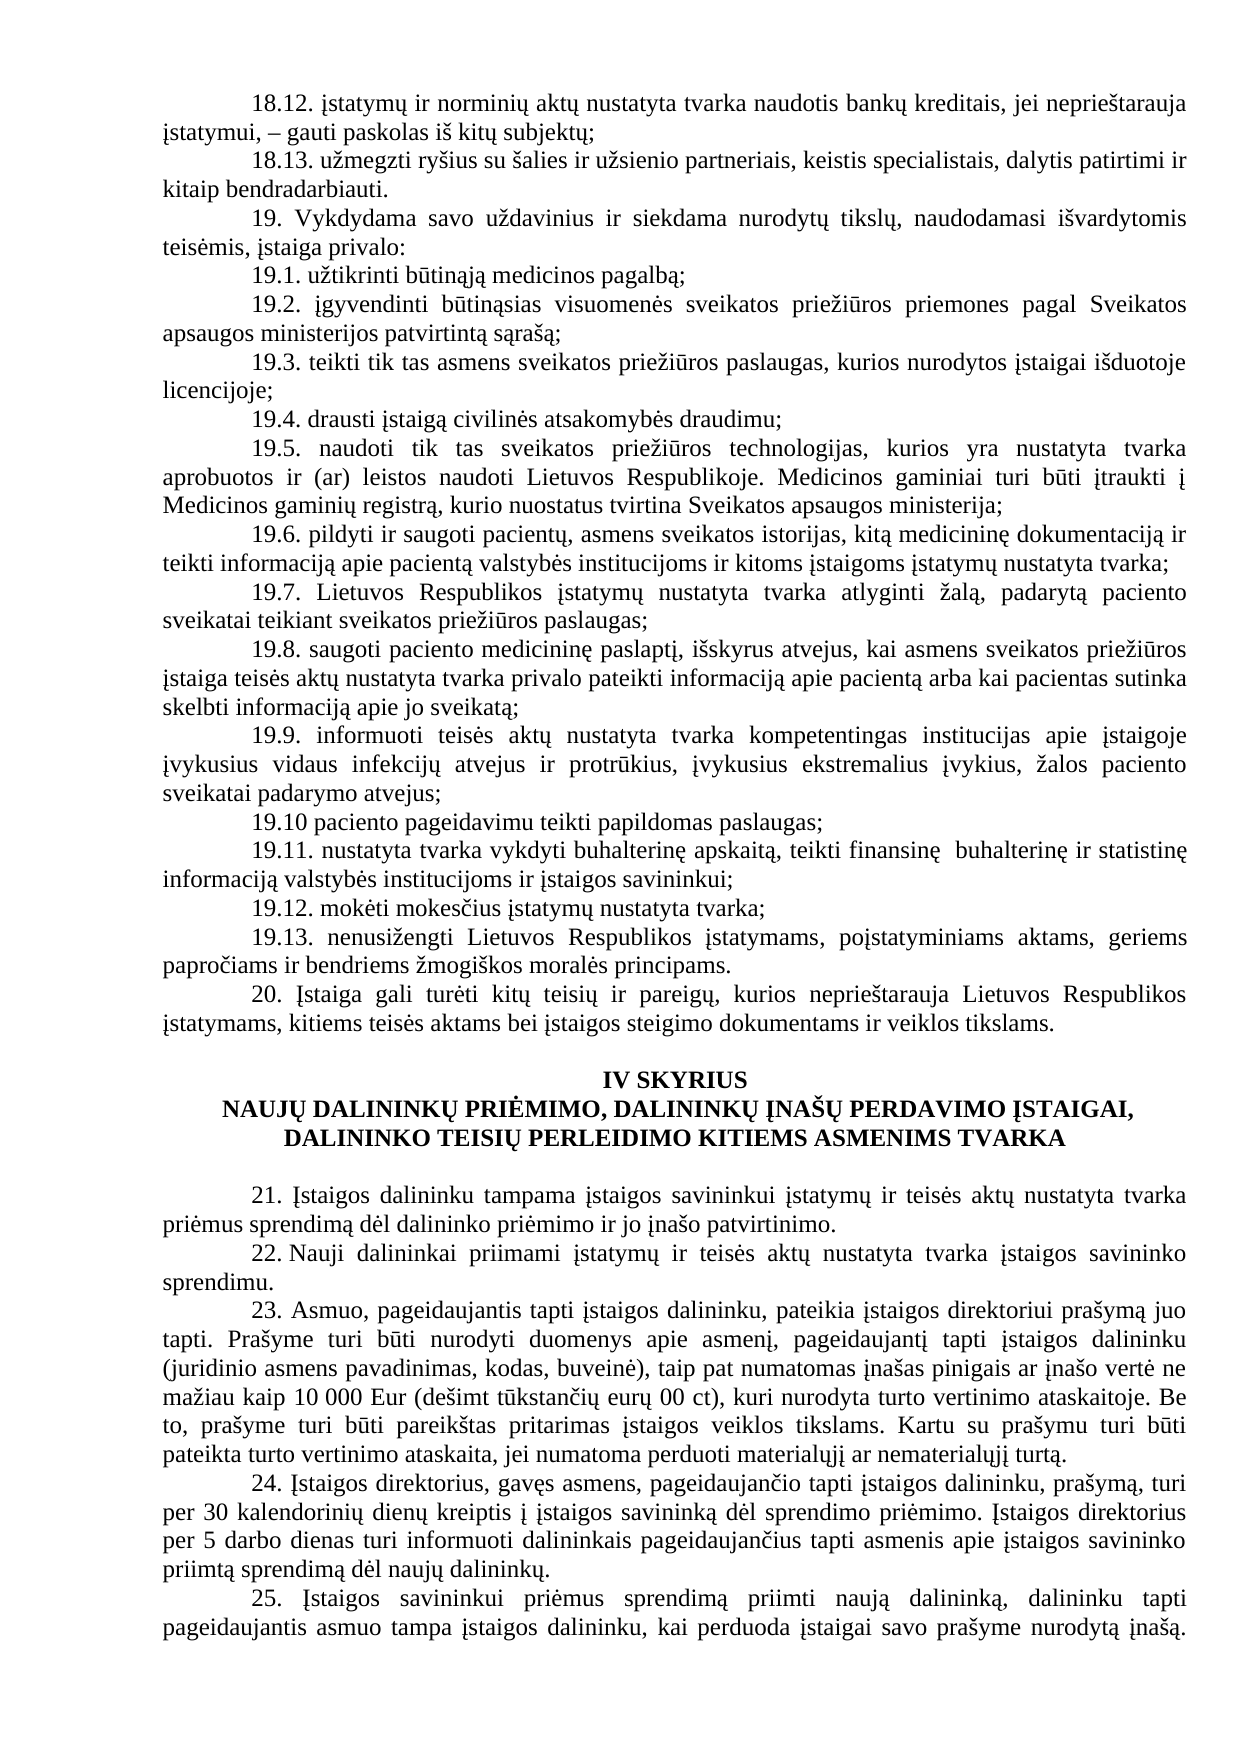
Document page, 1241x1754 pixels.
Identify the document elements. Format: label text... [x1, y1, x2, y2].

text 19.2. įgyvendinti būtinąsias visuomenės sveikatos priežiūros priemones pagal Sveikatos apsaugos ministerijos patvirtintą sąrašą; [162, 289, 1187, 347]
text 22. Nauji dalininkai priimami įstatymų ir teisės aktų nustatyta tvarka įstaigos savininko sprendimu. [162, 1238, 1187, 1295]
text 19.5. naudoti tik tas sveikatos priežiūros technologijas, kurios yra nustatyta tvarka aprobuotos ir (ar) leistos naudoti Lietuvos Respublikoje. Medicinos gaminiai turi būti įtraukti į Medicinos gaminių registrą, kurio nuostatus tvirtina Sveikatos apsaugos ministerija; [162, 433, 1187, 519]
text IV SKYRIUS [162, 1065, 1187, 1094]
text 20. Įstaiga gali turėti kitų teisių ir pareigų, kurios neprieštarauja Lietuvos Respublikos įstatymams, kitiems teisės aktams bei įstaigos steigimo dokumentams ir veiklos tikslams. [162, 979, 1187, 1037]
text 19.11. nustatyta tvarka vykdyti buhalterinę apskaitą, teikti finansinę buhalterinę ir statistinę informaciją valstybės institucijoms ir įstaigos savininkui; [162, 835, 1187, 893]
text 18.13. užmegzti ryšius su šalies ir užsienio partneriais, keistis specialistais, dalytis patirtimi ir kitaip bendradarbiauti. [162, 145, 1187, 203]
text 19.12. mokėti mokesčius įstatymų nustatyta tvarka; [162, 893, 1187, 922]
text 24. Įstaigos direktorius, gavęs asmens, pageidaujančio tapti įstaigos dalininku, prašymą, turi per 30 kalendorinių dienų kreiptis į įstaigos savininką dėl sprendimo priėmimo. Įstaigos direktorius per 5 darbo dienas turi informuoti dalininkais pageidaujančius tapti asmenis apie įstaigos savininko priimtą sprendimą dėl naujų dalininkų. [162, 1468, 1187, 1583]
text 19.4. drausti įstaigą civilinės atsakomybės draudimu; [162, 404, 1187, 433]
text 21. Įstaigos dalininku tampama įstaigos savininkui įstatymų ir teisės aktų nustatyta tvarka priėmus sprendimą dėl dalininko priėmimo ir jo įnašo patvirtinimo. [162, 1180, 1187, 1238]
text 19.9. informuoti teisės aktų nustatyta tvarka kompetentingas institucijas apie įstaigoje įvykusius vidaus infekcijų atvejus ir protrūkius, įvykusius ekstremalius įvykius, žalos paciento sveikatai padarymo atvejus; [162, 720, 1187, 807]
text 18.12. įstatymų ir norminių aktų nustatyta tvarka naudotis bankų kreditais, jei neprieštarauja įstatymui, – gauti paskolas iš kitų subjektų; [162, 88, 1187, 145]
text 19.6. pildyti ir saugoti pacientų, asmens sveikatos istorijas, kitą medicininę dokumentaciją ir teikti informaciją apie pacientą valstybės institucijoms ir kitoms įstaigoms įstatymų nustatyta tvarka; [162, 519, 1187, 577]
text 19.1. užtikrinti būtinąją medicinos pagalbą; [162, 260, 1187, 289]
text 19.10 paciento pageidavimu teikti papildomas paslaugas; [251, 807, 1187, 835]
text 25. Įstaigos savininkui priėmus sprendimą priimti naują dalininką, dalininku tapti pageidaujantis asmuo tampa įstaigos dalininku, kai perduoda įstaigai savo prašyme nurodytą įnašą. [162, 1583, 1187, 1640]
text 23. Asmuo, pageidaujantis tapti įstaigos dalininku, pateikia įstaigos direktoriui prašymą juo tapti. Prašyme turi būti nurodyti duomenys apie asmenį, pageidaujantį tapti įstaigos dalininku (juridinio asmens pavadinimas, kodas, buveinė), taip pat numatomas įnašas pinigais ar įnašo vertė ne mažiau kaip 10 000 Eur (dešimt tūkstančių eurų 00 ct), kuri nurodyta turto vertinimo ataskaitoje. Be to, prašyme turi būti pareikštas pritarimas įstaigos veiklos tikslams. Kartu su prašymu turi būti pateikta turto vertinimo ataskaita, jei numatoma perduoti materialųjį ar nematerialųjį turtą. [162, 1295, 1187, 1468]
text 19.3. teikti tik tas asmens sveikatos priežiūros paslaugas, kurios nurodytos įstaigai išduotoje licencijoje; [162, 347, 1187, 404]
text 19. Vykdydama savo uždavinius ir siekdama nurodytų tikslų, naudodamasi išvardytomis teisėmis, įstaiga privalo: [162, 203, 1187, 260]
text 19.13. nenusižengti Lietuvos Respublikos įstatymams, poįstatyminiams aktams, geriems papročiams ir bendriems žmogiškos moralės principams. [162, 922, 1187, 979]
text NAUJŲ DALININKŲ PRIĖMIMO, DALININKŲ ĮNAŠŲ PERDAVIMO ĮSTAIGAI, DALININKO TEISIŲ PERLEIDIMO KITIEMS ASMENIMS TVARKA [162, 1094, 1187, 1152]
text 19.8. saugoti paciento medicininę paslaptį, išskyrus atvejus, kai asmens sveikatos priežiūros įstaiga teisės aktų nustatyta tvarka privalo pateikti informaciją apie pacientą arba kai pacientas sutinka skelbti informaciją apie jo sveikatą; [162, 634, 1187, 720]
text 19.7. Lietuvos Respublikos įstatymų nustatyta tvarka atlyginti žalą, padarytą paciento sveikatai teikiant sveikatos priežiūros paslaugas; [162, 577, 1187, 634]
